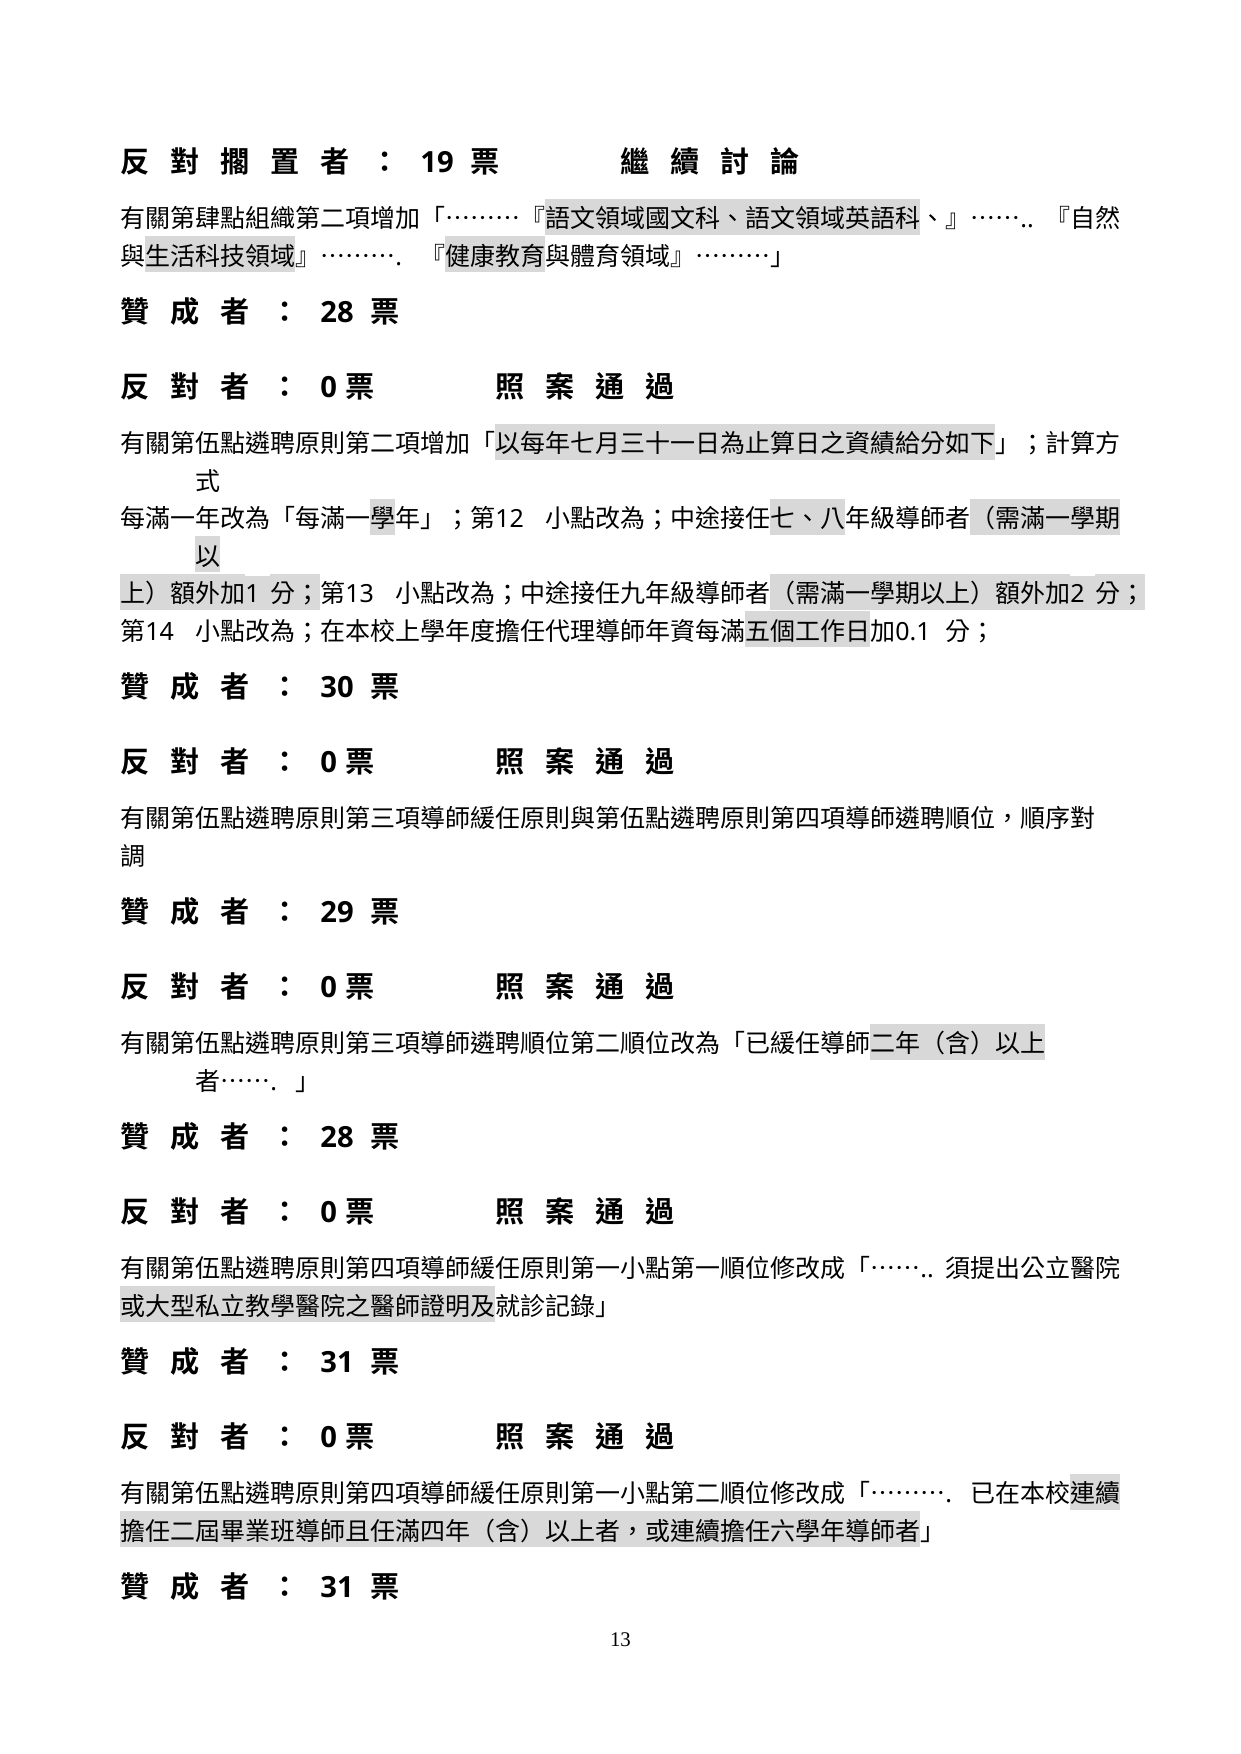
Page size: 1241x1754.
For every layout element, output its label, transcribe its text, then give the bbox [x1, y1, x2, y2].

text 有關第伍點遴聘原則第二項增加「以每年七月三十一日為止算日之資績給分如下」；計算方式 [120, 423, 1120, 498]
text 調 [120, 835, 1120, 873]
text 反對者：0票 照案通過 [120, 1173, 1120, 1248]
text 反對者：0票 照案通過 [120, 948, 1120, 1023]
text 有關第伍點遴聘原則第三項導師緩任原則與第伍點遴聘原則第四項導師遴聘順位，順序對 [120, 798, 1120, 835]
text 贊成者：28票 [120, 1098, 1120, 1173]
text 反對擱置者：19票 繼續討論 [120, 123, 1120, 198]
text 或大型私立教學醫院之醫師證明及就診記錄」 [120, 1285, 1120, 1323]
text 第14小點改為；在本校上學年度擔任代理導師年資每滿五個工作日加0.1分； [120, 610, 1120, 648]
text 反對者：0票 照案通過 [120, 1398, 1120, 1473]
text 反對者：0票 照案通過 [120, 723, 1120, 798]
text 贊成者：31票 [120, 1548, 1120, 1623]
text 反對者：0票 照案通過 [120, 348, 1120, 423]
text 贊成者：29票 [120, 873, 1120, 948]
text 贊成者：28票 [120, 273, 1120, 348]
text 有關第伍點遴聘原則第四項導師緩任原則第一小點第一順位修改成「…….. 須提出公立醫院 [120, 1248, 1120, 1285]
text 有關第伍點遴聘原則第四項導師緩任原則第一小點第二順位修改成「………. 已在本校連續 [120, 1473, 1120, 1510]
text 擔任二屆畢業班導師且任滿四年（含）以上者，或連續擔任六學年導師者」 [120, 1510, 1120, 1548]
text 贊成者：30票 [120, 648, 1120, 723]
text 上）額外加1分；第13小點改為；中途接任九年級導師者（需滿一學期以上）額外加2分； [120, 573, 1120, 610]
text 每滿一年改為「每滿一學年」；第12小點改為；中途接任七、八年級導師者（需滿一學期以 [120, 498, 1120, 573]
text 有關第伍點遴聘原則第三項導師遴聘順位第二順位改為「已緩任導師二年（含）以上者…….」 [120, 1023, 1120, 1098]
text 贊成者：31票 [120, 1323, 1120, 1398]
text 有關第肆點組織第二項增加「………『語文領域國文科、語文領域英語科、』……..『自然與生活科技領域』……….『健康教育與體育領域』………」 [120, 198, 1120, 273]
